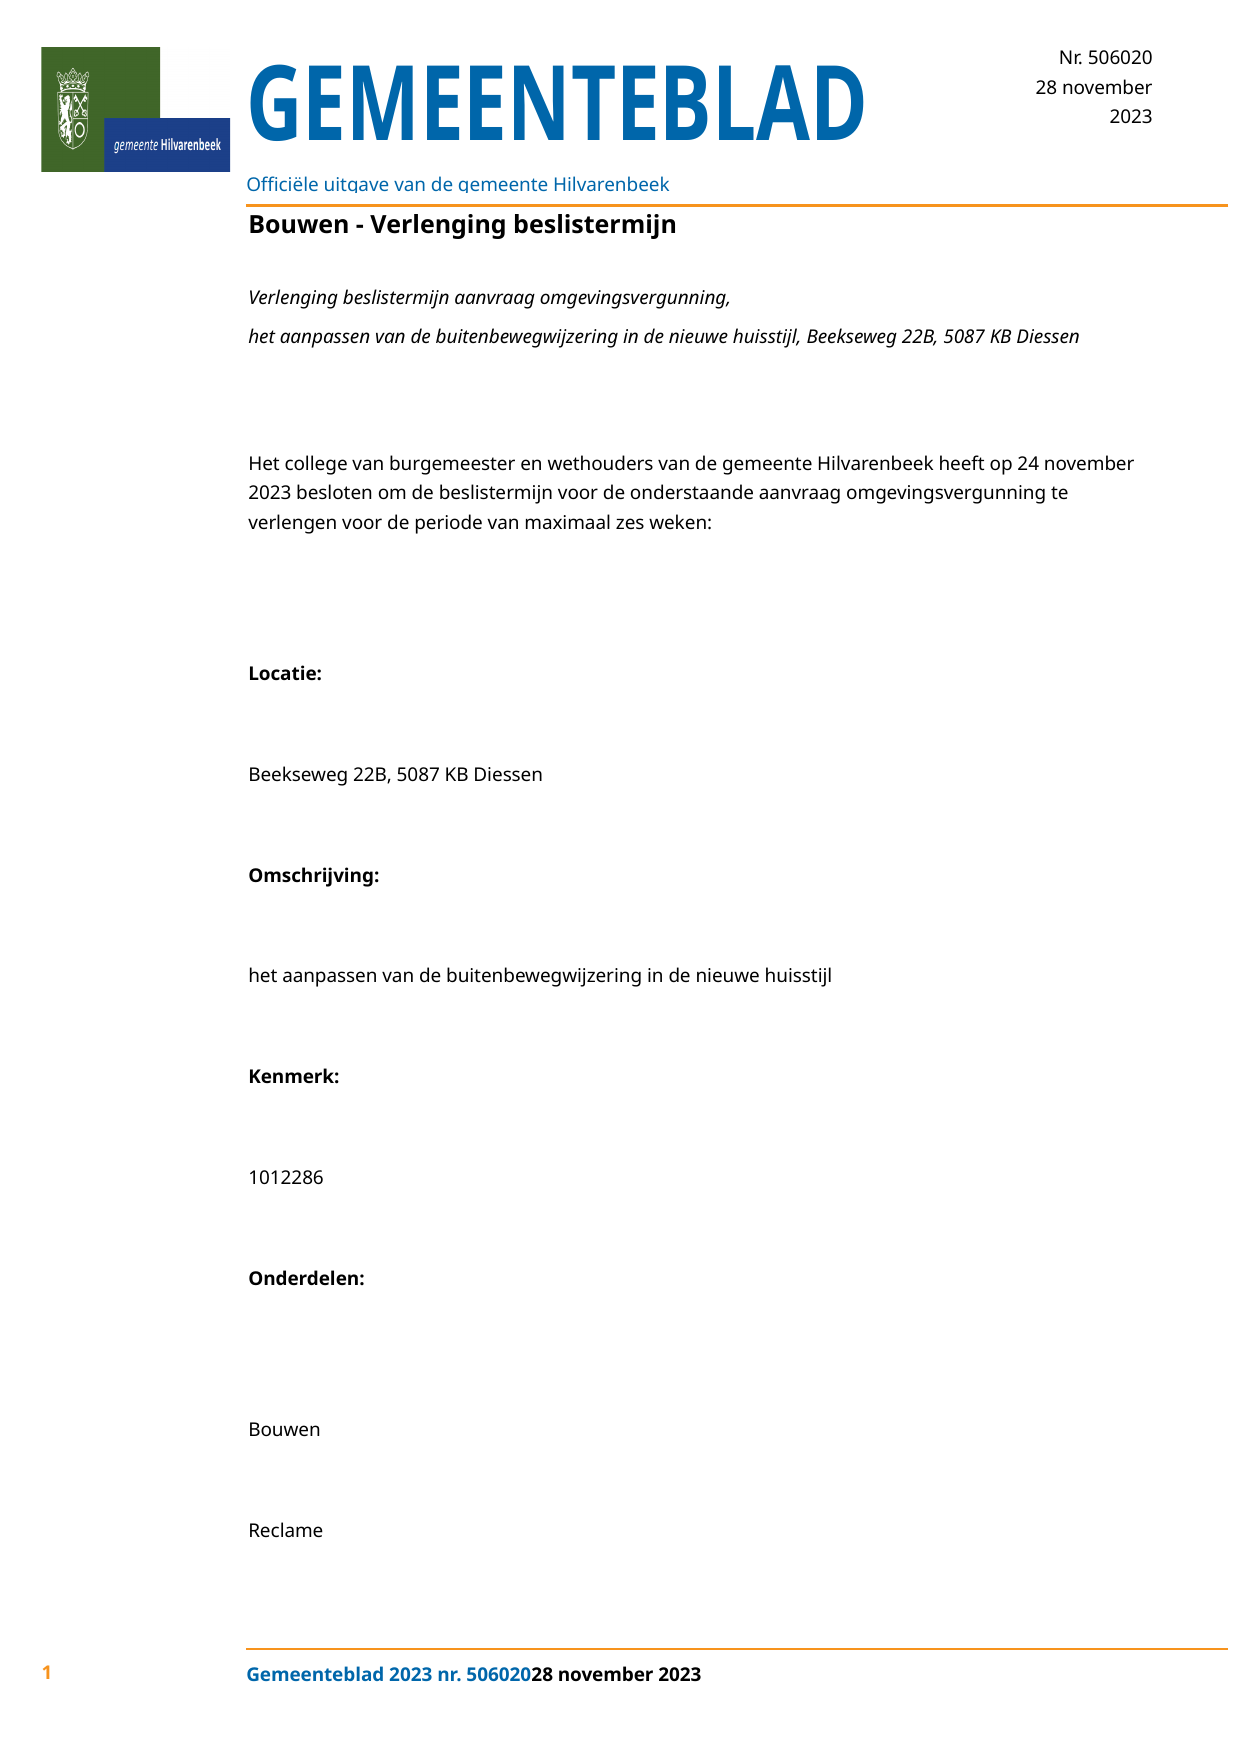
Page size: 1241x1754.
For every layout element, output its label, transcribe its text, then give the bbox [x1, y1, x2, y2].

text het aanpassen van de buitenbewegwijzering in de nieuwe huisstijl [248, 963, 1152, 988]
text Verlenging beslistermijn aanvraag omgevingsvergunning, [248, 284, 1152, 309]
text Locatie: [248, 660, 1152, 686]
text Kenmerk: [248, 1063, 1152, 1089]
text Omschrijving: [248, 862, 1152, 887]
text Reclame [248, 1517, 1152, 1543]
text het aanpassen van de buitenbewegwijzering in de nieuwe huisstijl, Beekseweg 22B, 5087 KB Diessen [248, 323, 1152, 349]
text Het college van burgemeester en wethouders van de gemeente Hilvarenbeek heeft op 24 november 2023 besloten om de beslistermijn voor de onderstaande aanvraag omgevingsvergunning te verlengen voor de periode van maximaal zes weken: [248, 450, 1152, 534]
text Onderdelen: [248, 1265, 1152, 1291]
text 1012286 [248, 1164, 1152, 1190]
text Bouwen - Verlenging beslistermijn [248, 207, 1152, 241]
text Beekseweg 22B, 5087 KB Diessen [248, 761, 1152, 787]
picture [41, 47, 231, 172]
text Bouwen [248, 1416, 1152, 1442]
